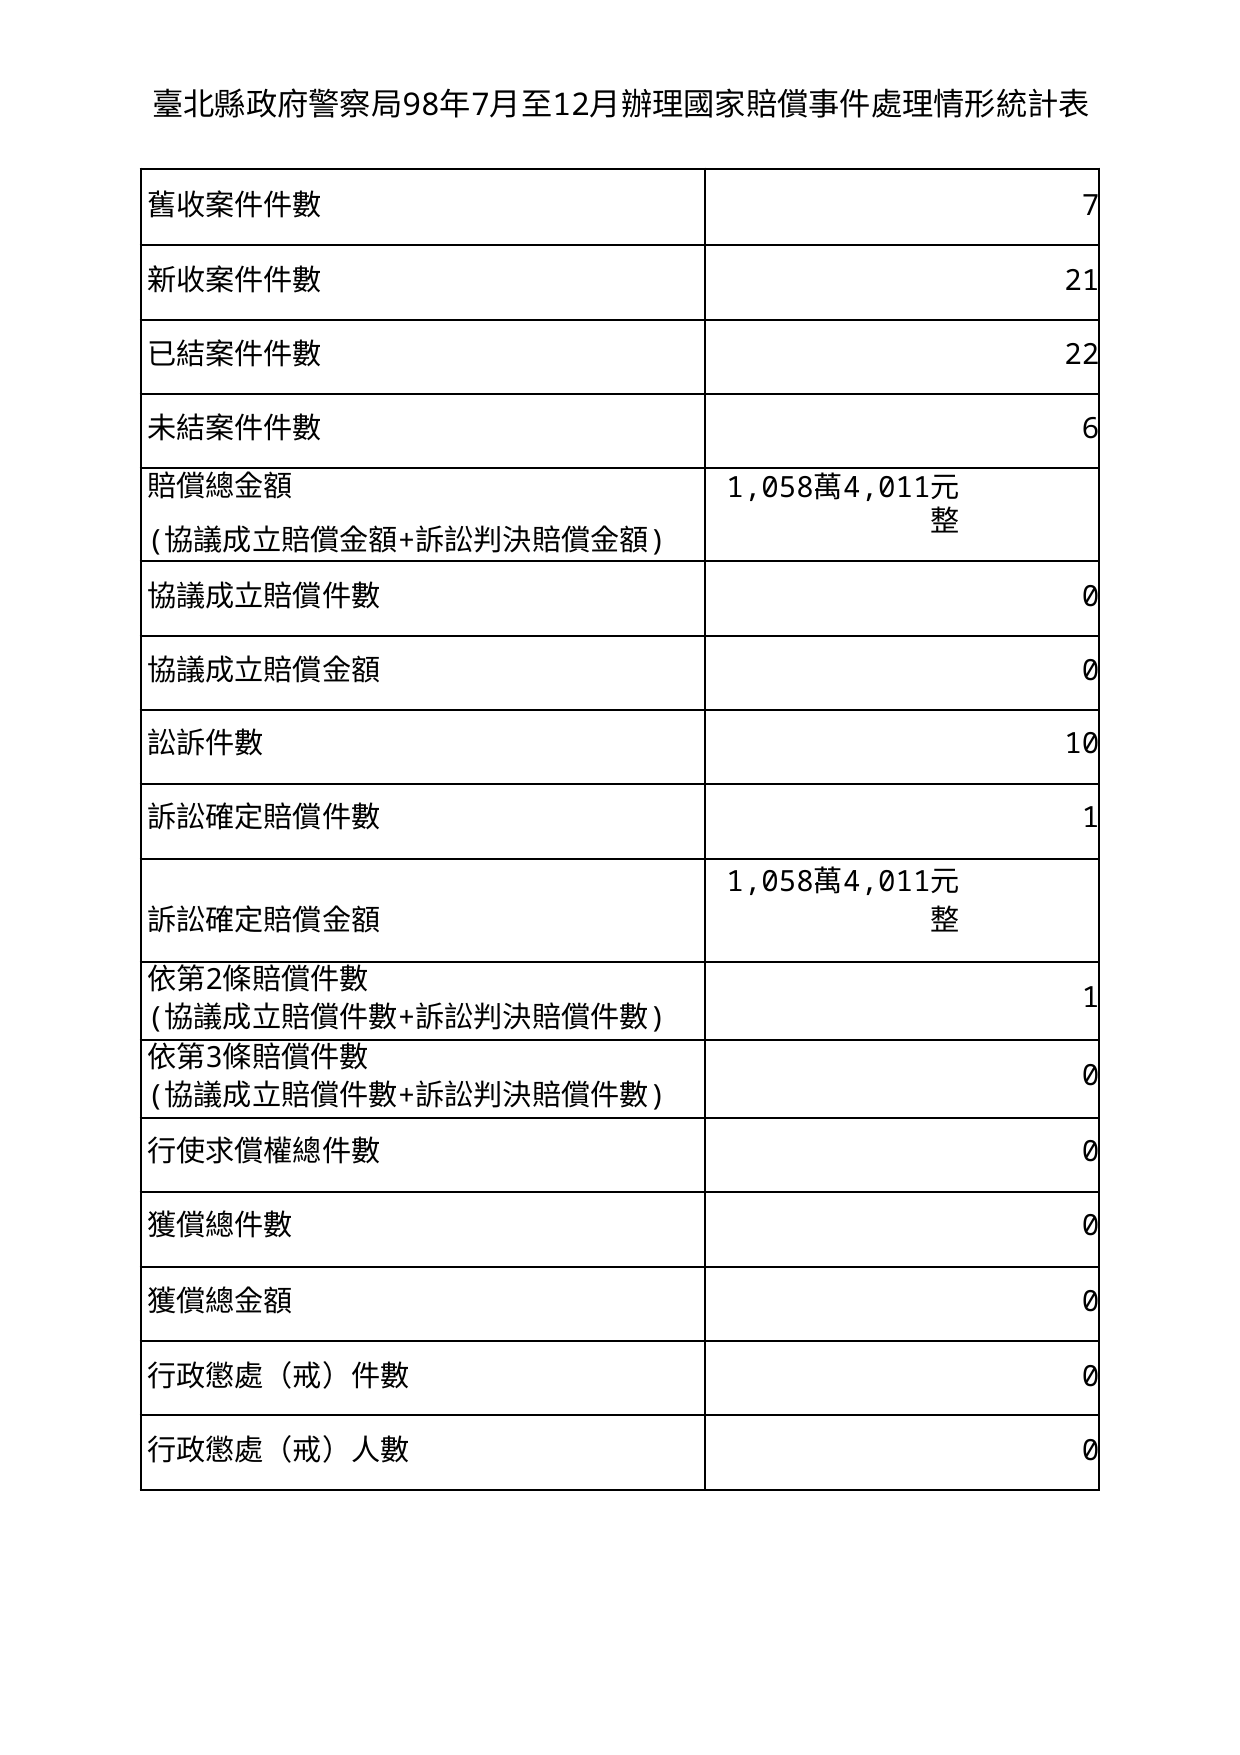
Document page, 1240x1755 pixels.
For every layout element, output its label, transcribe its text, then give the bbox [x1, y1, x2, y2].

table_cell [706, 297, 1098, 318]
table_cell [706, 836, 1098, 858]
table_cell 0 [706, 637, 1098, 688]
table_cell [142, 939, 704, 961]
table_cell [706, 1393, 1098, 1414]
table_cell 1 [706, 785, 1098, 836]
table_cell [142, 1244, 704, 1266]
table_cell 0 [706, 1041, 1098, 1094]
table_cell 行使求償權總件數 [142, 1119, 704, 1170]
table_cell [142, 371, 704, 393]
table_cell 22 [706, 321, 1098, 371]
table_cell 6 [706, 395, 1098, 446]
table_cell 依第3條賠償件數 [142, 1041, 704, 1075]
table_cell [706, 1319, 1098, 1340]
table_cell [706, 1016, 1098, 1036]
table_cell [706, 1170, 1098, 1191]
table_cell 1,058萬4,011元整 [706, 469, 1098, 539]
table_cell [142, 1467, 704, 1489]
table_cell 訟訴件數 [142, 711, 704, 762]
table_cell 0 [706, 1119, 1098, 1170]
table_cell 21 [706, 246, 1098, 297]
table_cell 行政懲處（戒）件數 [142, 1342, 704, 1393]
table_cell 0 [706, 1268, 1098, 1318]
table_cell 0 [706, 562, 1098, 613]
table_cell [142, 223, 704, 244]
table_cell (協議成立賠償金額+訴訟判決賠償金額) [142, 503, 704, 558]
table_cell [142, 613, 704, 634]
table_cell [142, 1393, 704, 1414]
table_cell 協議成立賠償件數 [142, 562, 704, 613]
table_cell 獲償總件數 [142, 1193, 704, 1244]
table_cell 已結案件件數 [142, 321, 704, 371]
table_header 舊收案件件數 [142, 170, 704, 223]
table_cell [142, 1170, 704, 1191]
table_cell 訴訟確定賠償件數 [142, 785, 704, 836]
table_cell 0 [706, 1416, 1098, 1467]
table_cell 獲償總金額 [142, 1268, 704, 1318]
table_cell [706, 223, 1098, 244]
table_header 7 [706, 170, 1098, 223]
table_cell 行政懲處（戒）人數 [142, 1416, 704, 1467]
table_cell [706, 762, 1098, 783]
table_cell [142, 688, 704, 709]
table_cell [706, 1094, 1098, 1114]
table_cell 新收案件件數 [142, 246, 704, 297]
table_cell [142, 446, 704, 467]
text 臺北縣政府警察局98年7月至12月辦理國家賠償事件處理情形統計表 [152, 82, 1098, 124]
table_cell [706, 939, 1098, 961]
table_cell 0 [706, 1193, 1098, 1244]
table_cell [706, 1467, 1098, 1489]
table_cell 賠償總金額 [142, 469, 704, 503]
table_cell [706, 613, 1098, 634]
table_cell [706, 371, 1098, 393]
table_cell 未結案件件數 [142, 395, 704, 446]
table_cell [142, 1319, 704, 1340]
table_cell [706, 1244, 1098, 1266]
table_cell 依第2條賠償件數 [142, 963, 704, 997]
table_cell [142, 762, 704, 783]
table_cell [142, 836, 704, 858]
table_cell 1,058萬4,011元整 [706, 860, 1098, 939]
table_cell 協議成立賠償金額 [142, 637, 704, 688]
table_cell 1 [706, 963, 1098, 1016]
table_cell [706, 446, 1098, 467]
table_cell (協議成立賠償件數+訴訟判決賠償件數) [142, 1075, 704, 1114]
table_cell 10 [706, 711, 1098, 762]
table_cell 訴訟確定賠償金額 [142, 860, 704, 939]
table_cell [142, 297, 704, 318]
table_cell (協議成立賠償件數+訴訟判決賠償件數) [142, 997, 704, 1036]
table_cell [706, 539, 1098, 558]
table_cell 0 [706, 1342, 1098, 1393]
table_cell [706, 688, 1098, 709]
